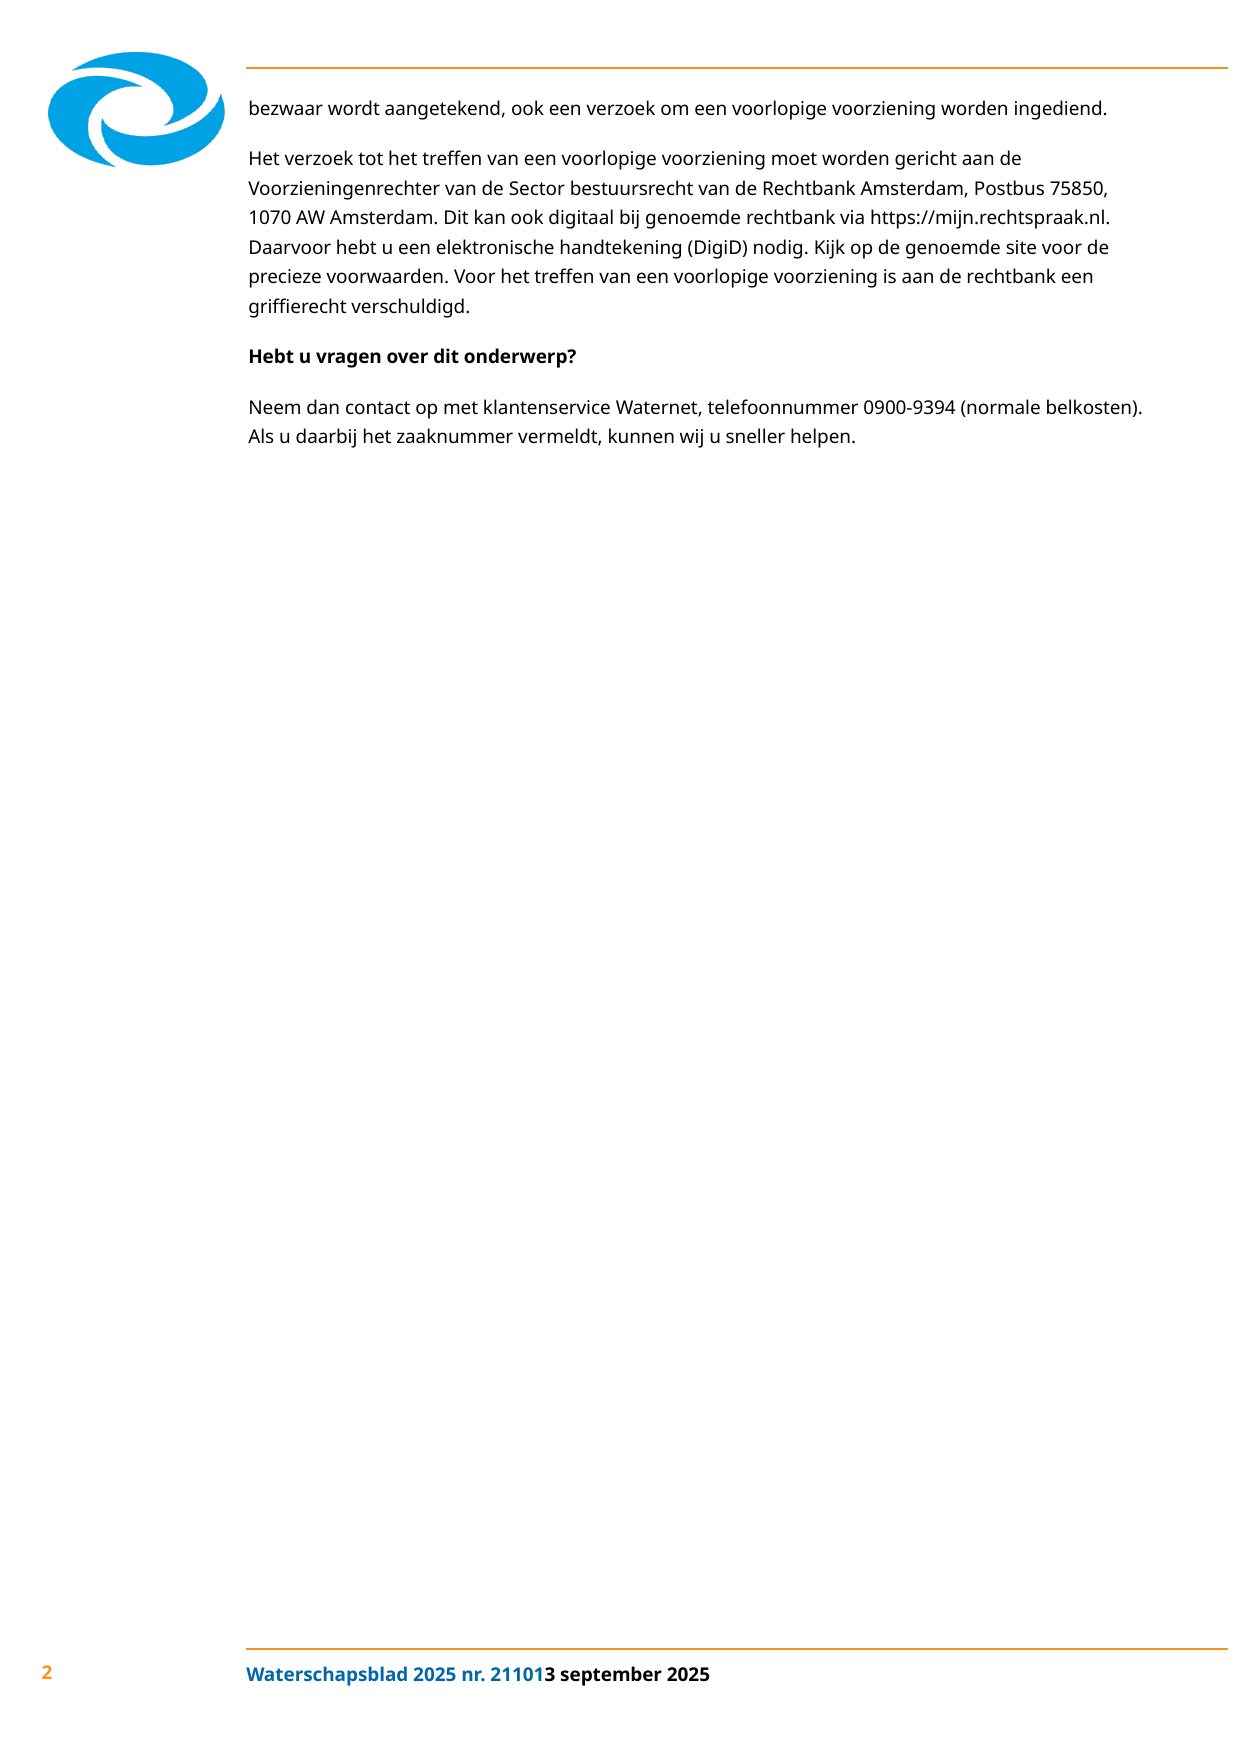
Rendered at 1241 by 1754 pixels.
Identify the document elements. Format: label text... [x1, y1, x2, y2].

text Hebt u vragen over dit onderwerp? [248, 343, 1152, 369]
text Het verzoek tot het treffen van een voorlopige voorziening moet worden gericht aan de Voorzieningenrechter van de Sector bestuursrecht van de Rechtbank Amsterdam, Postbus 75850, 1070 AW Amsterdam. Dit kan ook digitaal bij genoemde rechtbank via https://mijn.rechtspraak.nl. Daarvoor hebt u een elektronische handtekening (DigiD) nodig. Kijk op de genoemde site voor de precieze voorwaarden. Voor het treffen van een voorlopige voorziening is aan de rechtbank een griffierecht verschuldigd. [248, 145, 1152, 319]
picture [41, 47, 231, 172]
text Neem dan contact op met klantenservice Waternet, telefoonnummer 0900-9394 (normale belkosten). Als u daarbij het zaaknummer vermeldt, kunnen wij u sneller helpen. [248, 394, 1152, 449]
text bezwaar wordt aangetekend, ook een verzoek om een voorlopige voorziening worden ingediend. [248, 95, 1152, 121]
